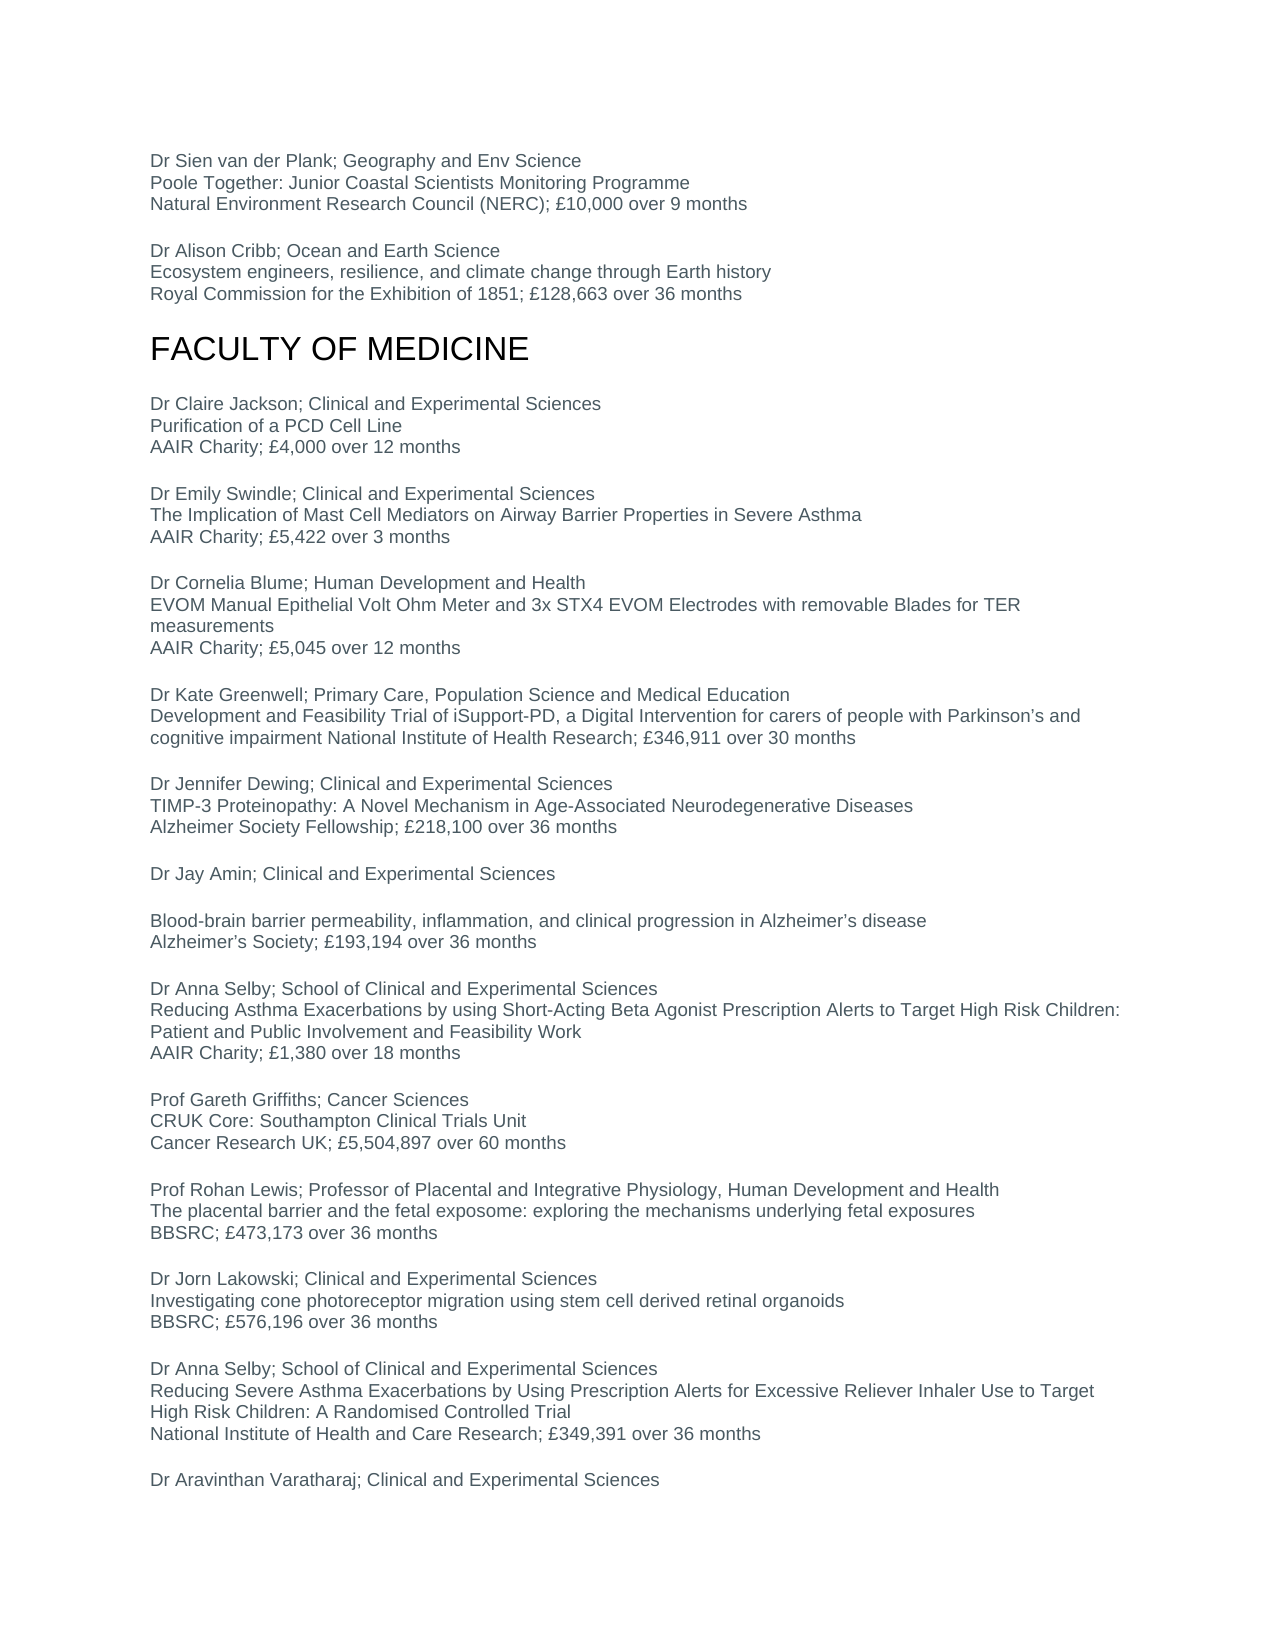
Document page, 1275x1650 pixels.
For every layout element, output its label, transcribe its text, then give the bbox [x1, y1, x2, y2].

text Dr Claire Jackson; Clinical and Experimental Sciences Purification of a PCD Cell Line AAIR Charity; £4,000 over 12 months [150, 393, 1125, 457]
text Dr Aravinthan Varatharaj; Clinical and Experimental Sciences [150, 1469, 1125, 1491]
text Dr Alison Cribb; Ocean and Earth Science Ecosystem engineers, resilience, and climate change through Earth history Royal Commission for the Exhibition of 1851; £128,663 over 36 months [150, 240, 1125, 304]
text Prof Gareth Griffiths; Cancer Sciences CRUK Core: Southampton Clinical Trials Unit Cancer Research UK; £5,504,897 over 60 months [150, 1089, 1125, 1153]
text Dr Kate Greenwell; Primary Care, Population Science and Medical Education Development and Feasibility Trial of iSupport-PD, a Digital Intervention for carers of people with Parkinson’s and cognitive impairment National Institute of Health Research; £346,911 over 30 months [150, 683, 1125, 748]
text Dr Emily Swindle; Clinical and Experimental Sciences The Implication of Mast Cell Mediators on Airway Barrier Properties in Severe Asthma AAIR Charity; £5,422 over 3 months [150, 482, 1125, 547]
subtitle FACULTY OF MEDICINE [150, 329, 1125, 368]
text Dr Jennifer Dewing; Clinical and Experimental Sciences TIMP-3 Proteinopathy: A Novel Mechanism in Age-Associated Neurodegenerative Diseases Alzheimer Society Fellowship; £218,100 over 36 months [150, 773, 1125, 838]
text Prof Rohan Lewis; Professor of Placental and Integrative Physiology, Human Development and Health The placental barrier and the fetal exposome: exploring the mechanisms underlying fetal exposures BBSRC; £473,173 over 36 months [150, 1178, 1125, 1243]
text Blood-brain barrier permeability, inflammation, and clinical progression in Alzheimer’s disease Alzheimer’s Society; £193,194 over 36 months [150, 909, 1125, 952]
text Dr Jorn Lakowski; Clinical and Experimental Sciences Investigating cone photoreceptor migration using stem cell derived retinal organoids BBSRC; £576,196 over 36 months [150, 1268, 1125, 1333]
text Dr Anna Selby; School of Clinical and Experimental Sciences Reducing Severe Asthma Exacerbations by Using Prescription Alerts for Excessive Reliever Inhaler Use to Target High Risk Children: A Randomised Controlled Trial National Institute of Health and Care Research; £349,391 over 36 months [150, 1358, 1125, 1444]
text Dr Cornelia Blume; Human Development and Health EVOM Manual Epithelial Volt Ohm Meter and 3x STX4 EVOM Electrodes with removable Blades for TER measurements AAIR Charity; £5,045 over 12 months [150, 572, 1125, 658]
text Dr Anna Selby; School of Clinical and Experimental Sciences Reducing Asthma Exacerbations by using Short-Acting Beta Agonist Prescription Alerts to Target High Risk Children: Patient and Public Involvement and Feasibility Work AAIR Charity; £1,380 over 18 months [150, 977, 1125, 1064]
text Dr Sien van der Plank; Geography and Env Science Poole Together: Junior Coastal Scientists Monitoring Programme Natural Environment Research Council (NERC); £10,000 over 9 months [150, 150, 1125, 215]
text Dr Jay Amin; Clinical and Experimental Sciences [150, 863, 1125, 884]
